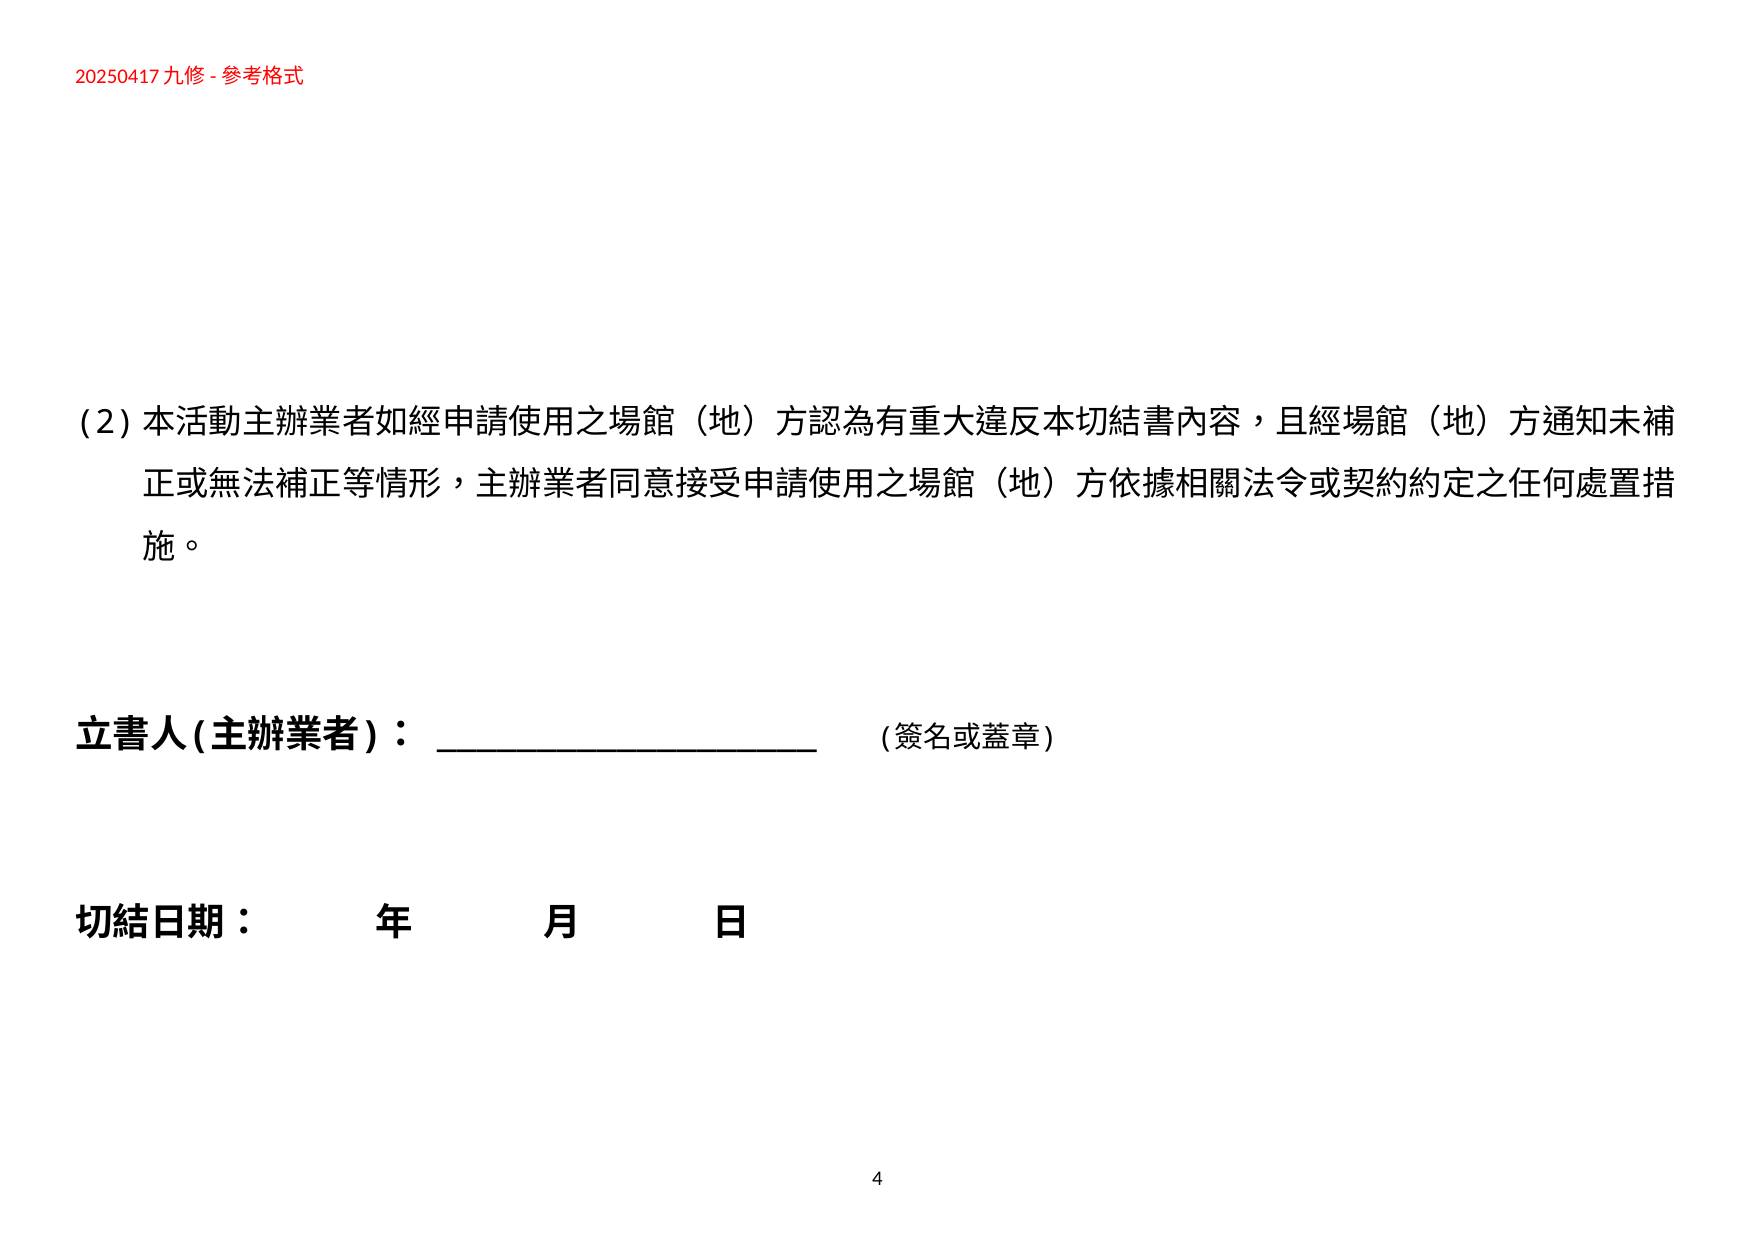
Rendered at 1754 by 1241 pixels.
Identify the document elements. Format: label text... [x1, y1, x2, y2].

text 切結日期： 年 月 日 [75, 877, 1679, 940]
list 本活動主辦業者如經申請使用之場館（地）方認為有重大違反本切結書內容，且經場館（地）方通知未補正或無法補正等情形，主辦業者同意接受申請使用之場館（地）方依據相關法令或契約約定之任何處置措施。 [75, 377, 1679, 565]
text 立書人(主辦業者)： ___________________ (簽名或蓋章) [75, 690, 1679, 752]
